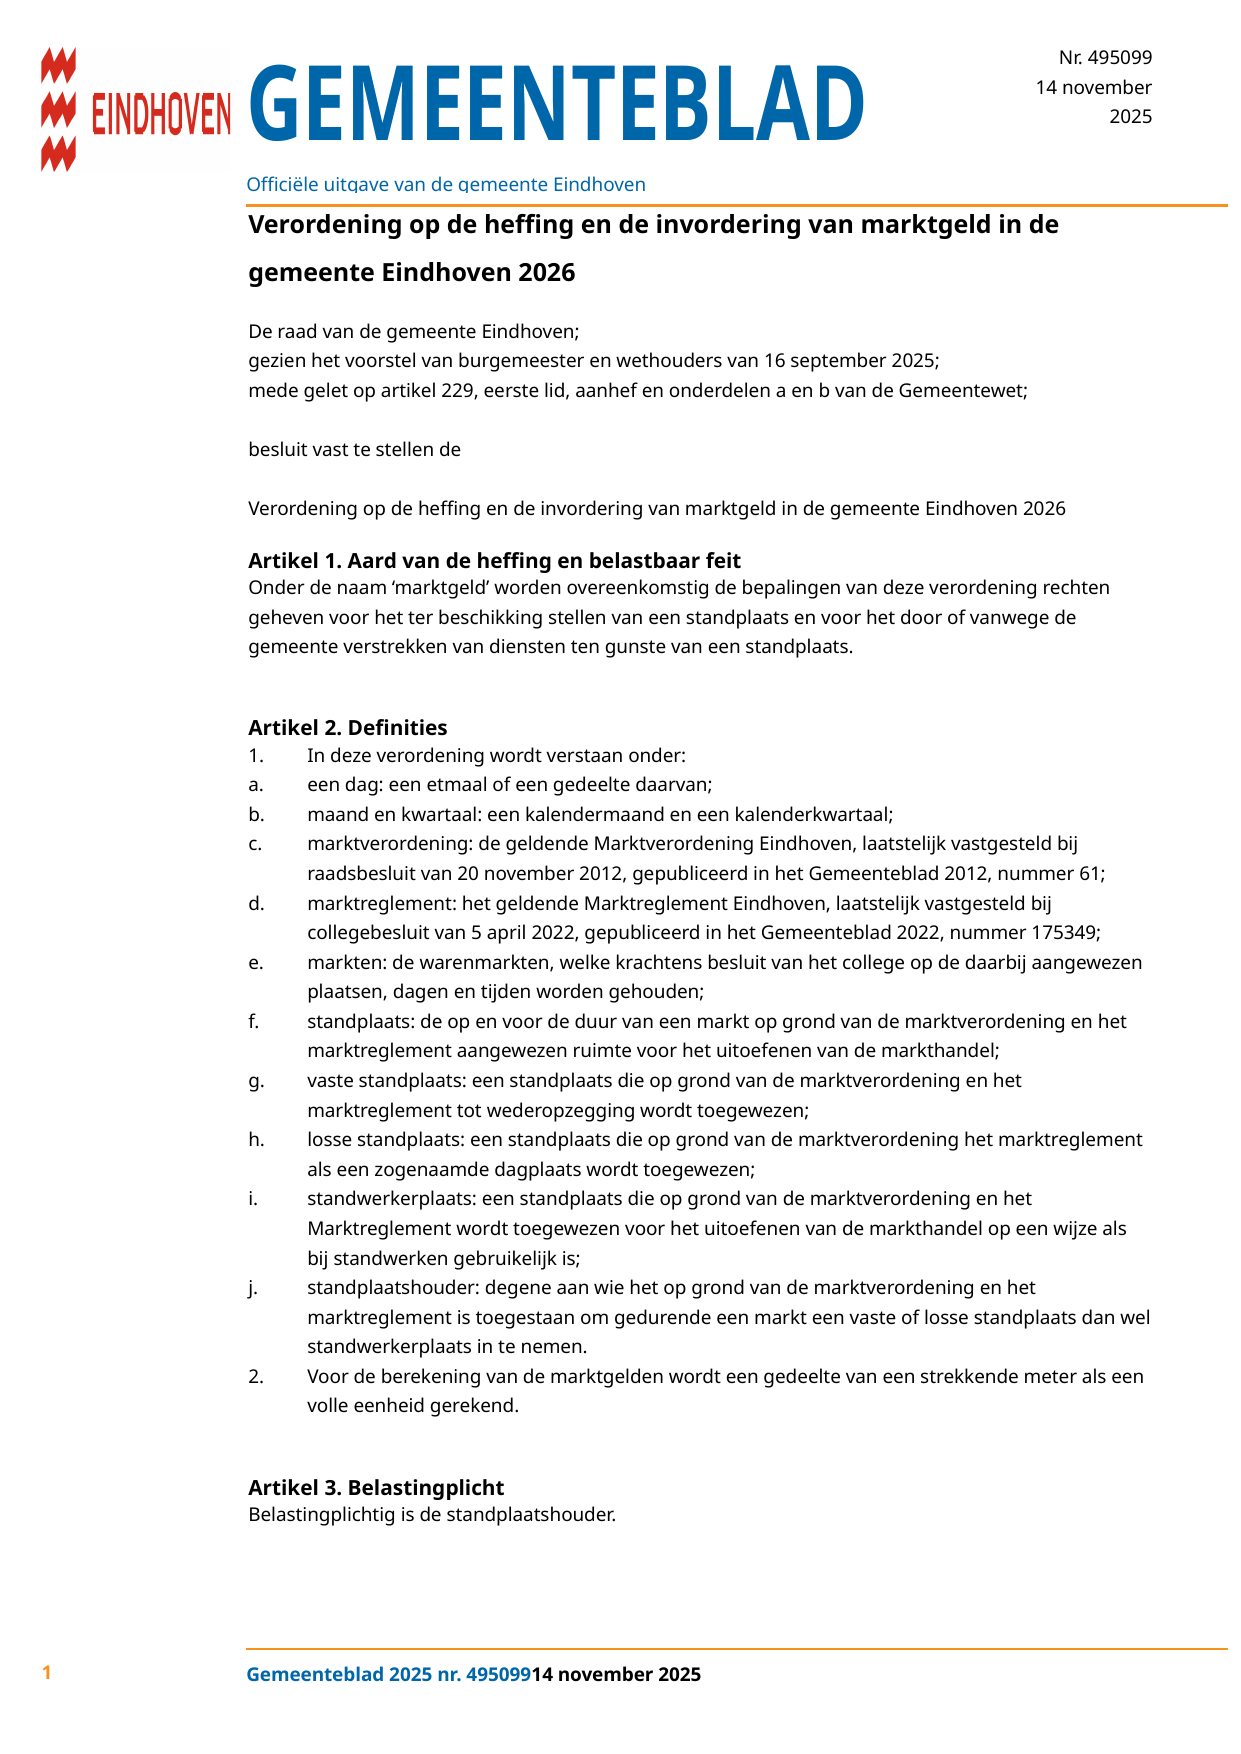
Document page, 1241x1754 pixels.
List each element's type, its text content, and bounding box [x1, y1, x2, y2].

picture [41, 47, 231, 172]
list een dag: een etmaal of een gedeelte daarvan; [248, 771, 1152, 797]
text Verordening op de heffing en de invordering van marktgeld in de gemeente Eindhoven 2026 [248, 207, 1152, 288]
list marktreglement: het geldende Marktreglement Eindhoven, laatstelijk vastgesteld bij collegebesluit van 5 april 2022, gepubliceerd in het Gemeenteblad 2022, nummer 175349; [248, 890, 1152, 945]
list losse standplaats: een standplaats die op grond van de marktverordening het marktreglement als een zogenaamde dagplaats wordt toegewezen; [248, 1126, 1152, 1182]
text Artikel 3. Belastingplicht [248, 1473, 1152, 1501]
text mede gelet op artikel 229, eerste lid, aanhef en onderdelen a en b van de Gemeentewet; [248, 377, 1152, 403]
list maand en kwartaal: een kalendermaand en een kalenderkwartaal; [248, 801, 1152, 827]
list marktverordening: de geldende Marktverordening Eindhoven, laatstelijk vastgesteld bij raadsbesluit van 20 november 2012, gepubliceerd in het Gemeenteblad 2012, nummer 61; [248, 831, 1152, 886]
text Belastingplichtig is de standplaatshouder. [248, 1501, 1152, 1527]
list standwerkerplaats: een standplaats die op grond van de marktverordening en het Marktreglement wordt toegewezen voor het uitoefenen van de markthandel op een wijze als bij standwerken gebruikelijk is; [248, 1186, 1152, 1271]
list Voor de berekening van de marktgelden wordt een gedeelte van een strekkende meter als een volle eenheid gerekend. [248, 1363, 1152, 1418]
list standplaats: de op en voor de duur van een markt op grond van de marktverordening en het marktreglement aangewezen ruimte voor het uitoefenen van de markthandel; [248, 1008, 1152, 1063]
text besluit vast te stellen de [248, 436, 1152, 462]
list markten: de warenmarkten, welke krachtens besluit van het college op de daarbij aangewezen plaatsen, dagen en tijden worden gehouden; [248, 949, 1152, 1004]
text Artikel 1. Aard van de heffing en belastbaar feit [248, 546, 1152, 574]
list vaste standplaats: een standplaats die op grond van de marktverordening en het marktreglement tot wederopzegging wordt toegewezen; [248, 1067, 1152, 1123]
text De raad van de gemeente Eindhoven; [248, 318, 1152, 344]
text Artikel 2. Definities [248, 713, 1152, 742]
text Onder de naam ‘marktgeld’ worden overeenkomstig de bepalingen van deze verordening rechten geheven voor het ter beschikking stellen van een standplaats en voor het door of vanwege de gemeente verstrekken van diensten ten gunste van een standplaats. [248, 574, 1152, 659]
list standplaatshouder: degene aan wie het op grond van de marktverordening en het marktreglement is toegestaan om gedurende een markt een vaste of losse standplaats dan wel standwerkerplaats in te nemen. [248, 1274, 1152, 1359]
text Verordening op de heffing en de invordering van marktgeld in de gemeente Eindhoven 2026 [248, 495, 1152, 521]
text gezien het voorstel van burgemeester en wethouders van 16 september 2025; [248, 347, 1152, 373]
list In deze verordening wordt verstaan onder: [248, 742, 1152, 768]
